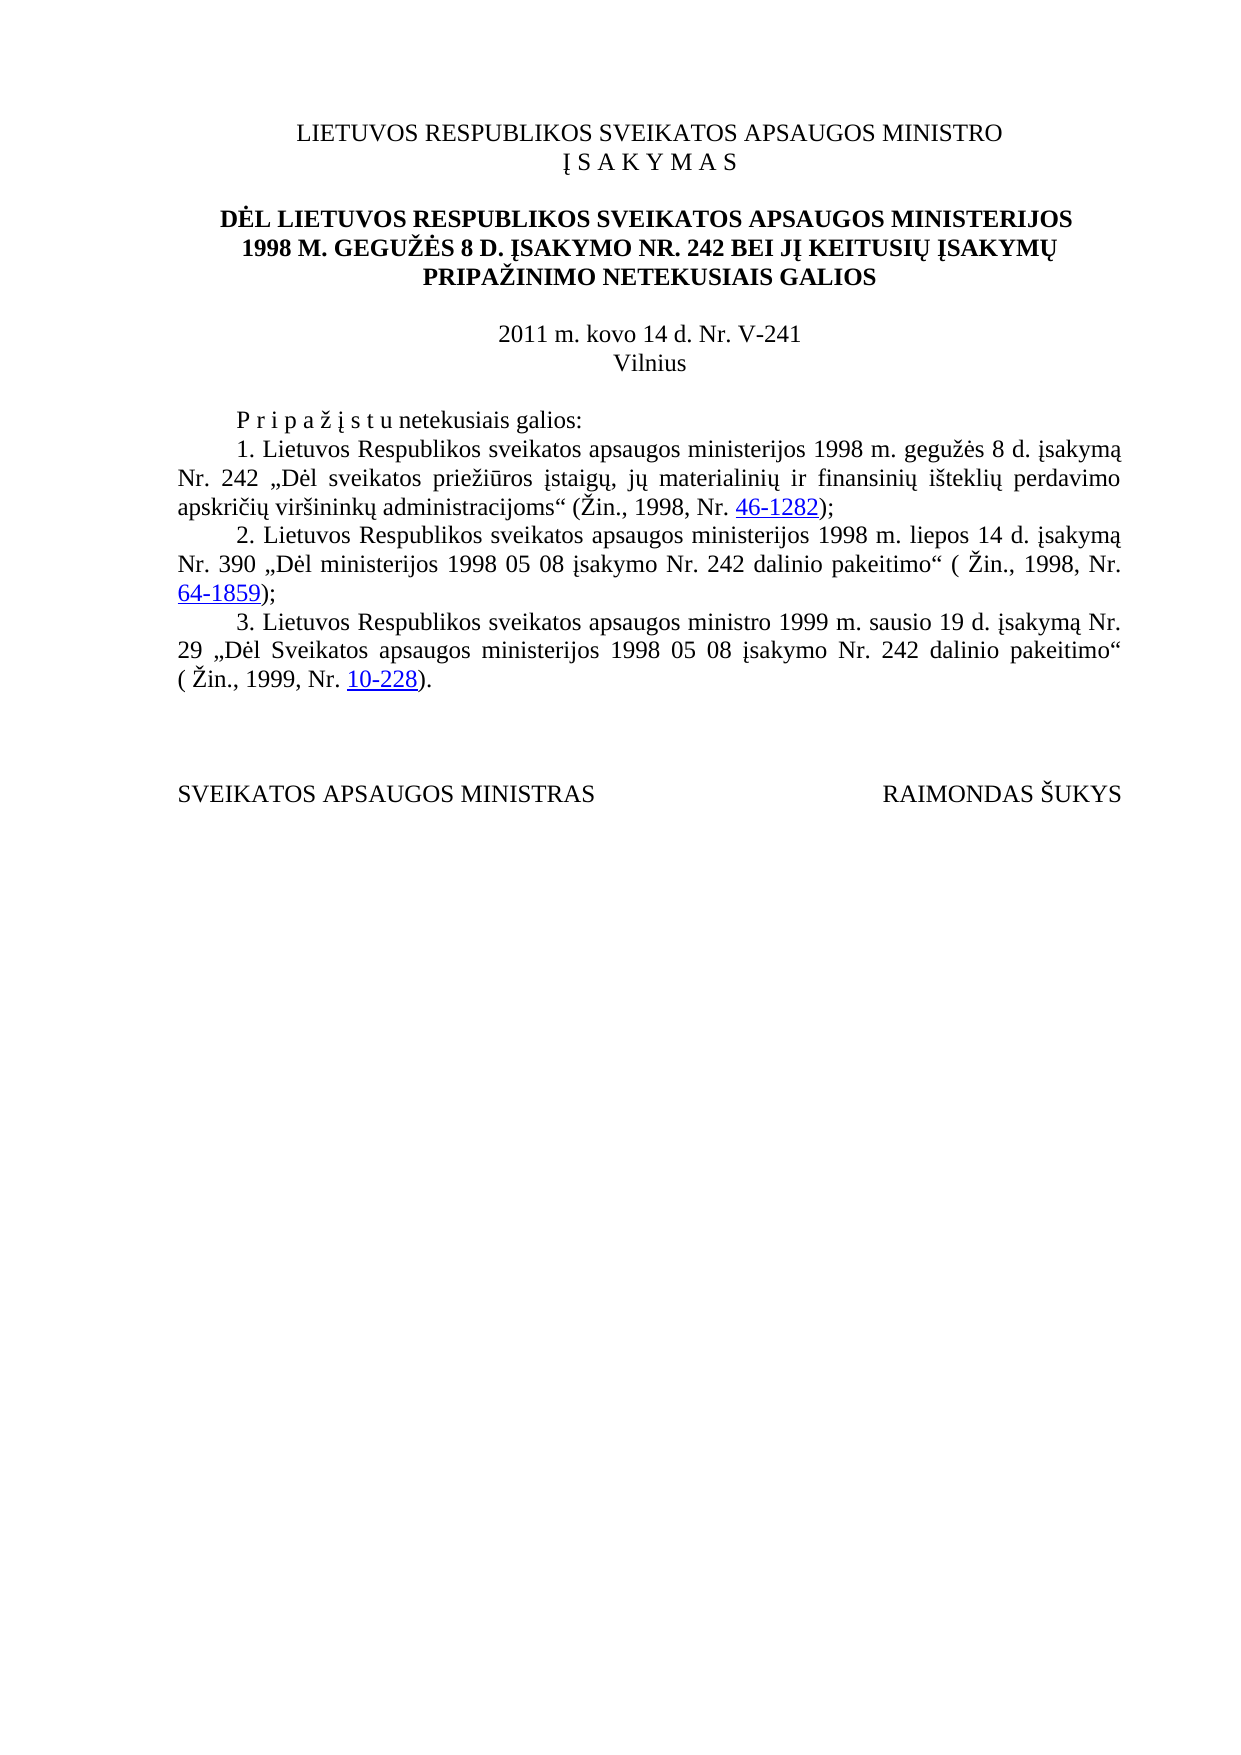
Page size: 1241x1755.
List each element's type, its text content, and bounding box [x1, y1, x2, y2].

text 2. Lietuvos Respublikos sveikatos apsaugos ministerijos 1998 m. liepos 14 d. įsakymą Nr. 390 „Dėl ministerijos 1998 05 08 įsakymo Nr. 242 dalinio pakeitimo“ ( Žin., 1998, Nr. 64-1859); [177, 521, 1122, 607]
text 1. Lietuvos Respublikos sveikatos apsaugos ministerijos 1998 m. gegužės 8 d. įsakymą Nr. 242 „Dėl sveikatos priežiūros įstaigų, jų materialinių ir finansinių išteklių perdavimo apskričių viršininkų administracijoms“ (Žin., 1998, Nr. 46-1282); [177, 434, 1122, 521]
text P r i p a ž į s t u netekusiais galios: [177, 406, 1122, 434]
text 3. Lietuvos Respublikos sveikatos apsaugos ministro 1999 m. sausio 19 d. įsakymą Nr. 29 „Dėl Sveikatos apsaugos ministerijos 1998 05 08 įsakymo Nr. 242 dalinio pakeitimo“ ( Žin., 1999, Nr. 10-228). [177, 607, 1122, 693]
text 2011 m. kovo 14 d. Nr. V-241 [177, 319, 1122, 348]
text Į S A K Y M A S [177, 147, 1122, 176]
text SVEIKATOS APSAUGOS MINISTRAS RAIMONDAS ŠUKYS [177, 779, 1122, 808]
text Vilnius [177, 348, 1122, 377]
text LIETUVOS RESPUBLIKOS SVEIKATOS APSAUGOS MINISTRO [177, 118, 1122, 147]
text DĖL LIETUVOS RESPUBLIKOS SVEIKATOS APSAUGOS MINISTERIJOS 1998 M. GEGUŽĖS 8 D. ĮSAKYMO Nr. 242 BEI JĮ KEITUSIŲ ĮSAKYMŲ PRIPAŽINIMO NETEKUSIAIS GALIOS [177, 204, 1122, 291]
